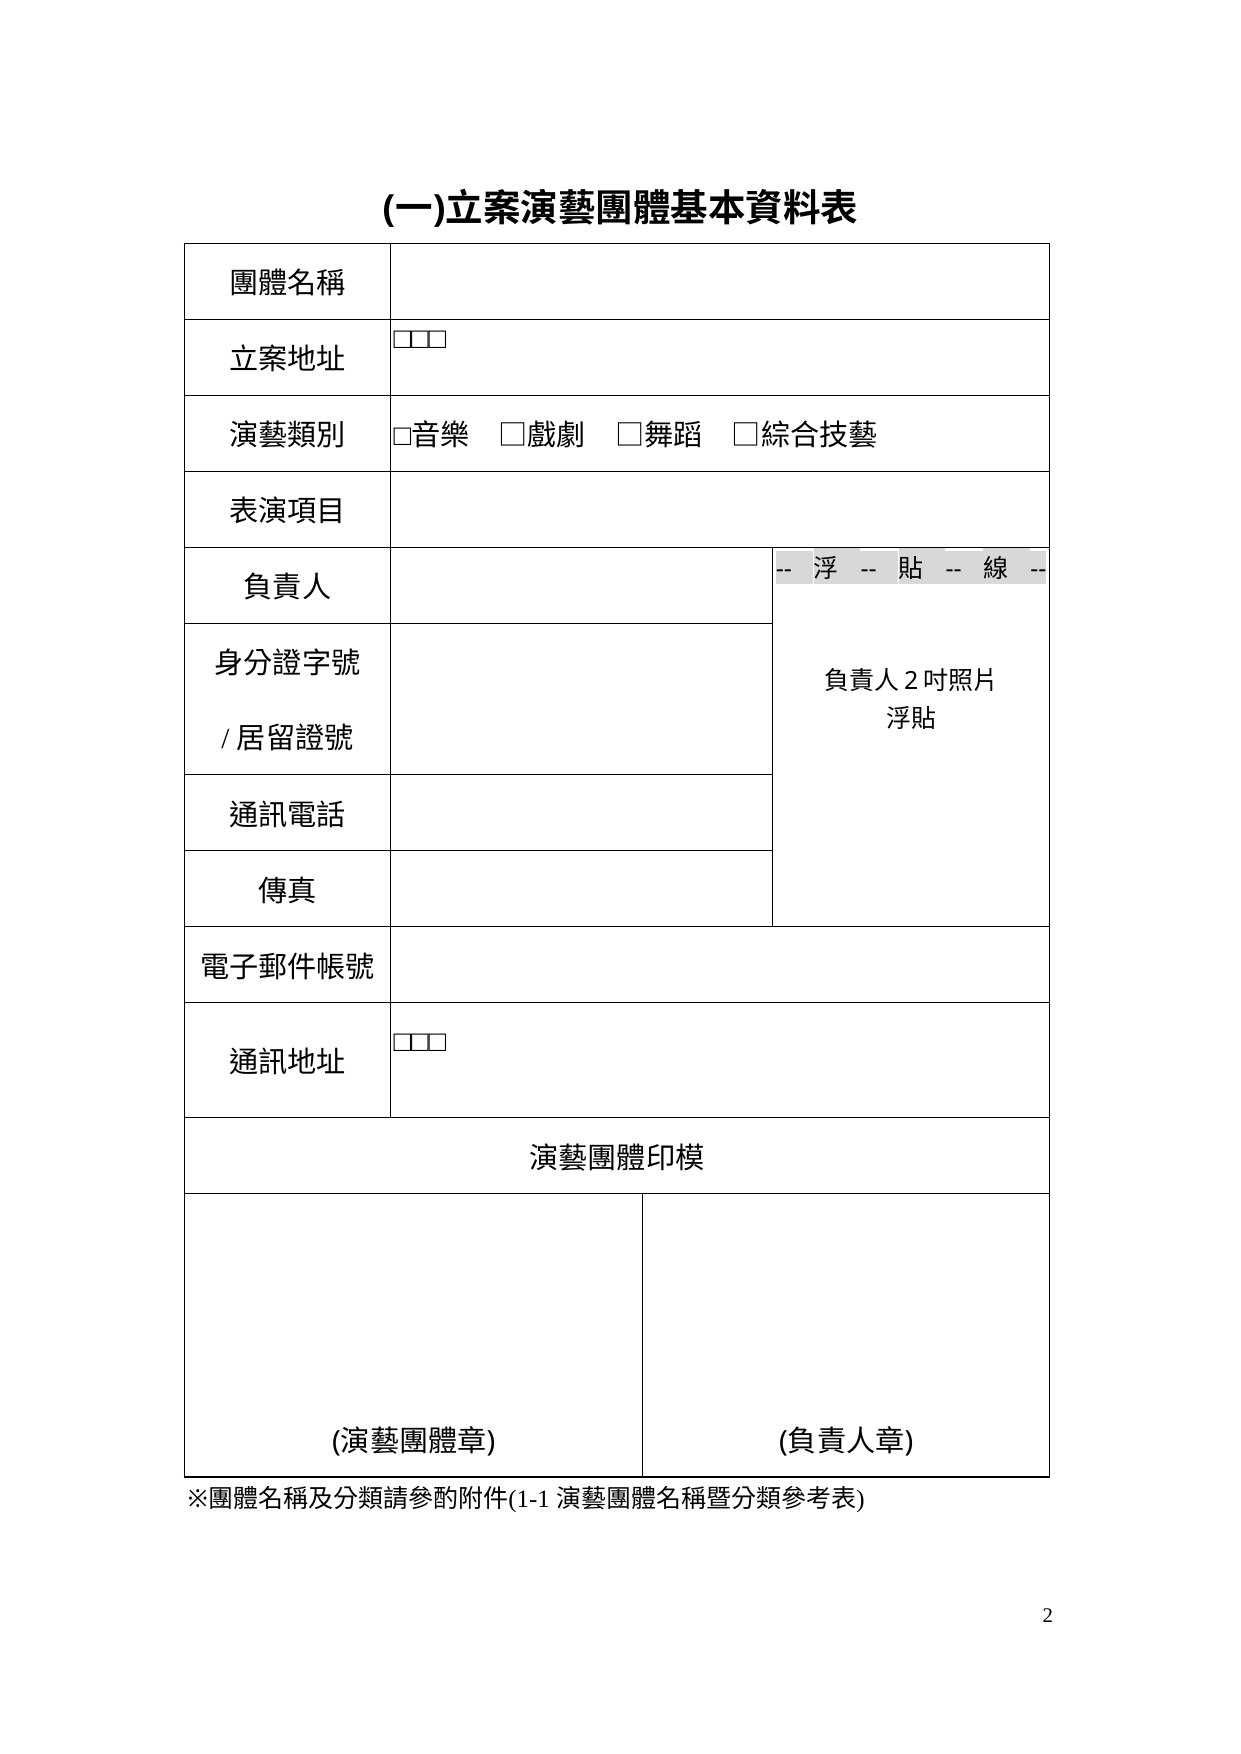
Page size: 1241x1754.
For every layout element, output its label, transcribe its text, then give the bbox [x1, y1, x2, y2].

table_cell --浮--貼--線-- 負責人2吋照片 浮貼 [773, 548, 1049, 926]
text (一)立案演藝團體基本資料表 [187, 167, 1053, 242]
table_cell 通訊電話 [185, 775, 390, 850]
table_cell [391, 624, 772, 774]
table_cell 傳真 [185, 851, 390, 926]
table_cell 演藝類別 [185, 396, 390, 471]
table_cell 身分證字號 / 居留證號 [185, 624, 390, 774]
table_cell 電子郵件帳號 [185, 927, 390, 1002]
table_cell 表演項目 [185, 472, 390, 547]
table_cell □□□ [391, 1003, 1049, 1117]
table_cell (負責人章) [643, 1194, 1049, 1476]
table_cell 通訊地址 [185, 1003, 390, 1117]
table_cell [391, 851, 772, 926]
table_header 團體名稱 [185, 244, 390, 318]
table_header [391, 244, 1049, 318]
table_cell [391, 548, 772, 623]
table_cell [391, 775, 772, 850]
table_cell (演藝團體章) [185, 1194, 642, 1476]
table_cell [391, 927, 1049, 1002]
table_cell 演藝團體印模 [185, 1118, 1049, 1193]
text ※團體名稱及分類請參酌附件(1-1 演藝團體名稱暨分類參考表) [187, 1477, 1053, 1515]
table_cell 立案地址 [185, 320, 390, 394]
table_cell [391, 472, 1049, 547]
table_cell □音樂 □戲劇 □舞蹈 □綜合技藝 [391, 396, 1049, 471]
table_cell 負責人 [185, 548, 390, 623]
table_cell □□□ [391, 320, 1049, 394]
